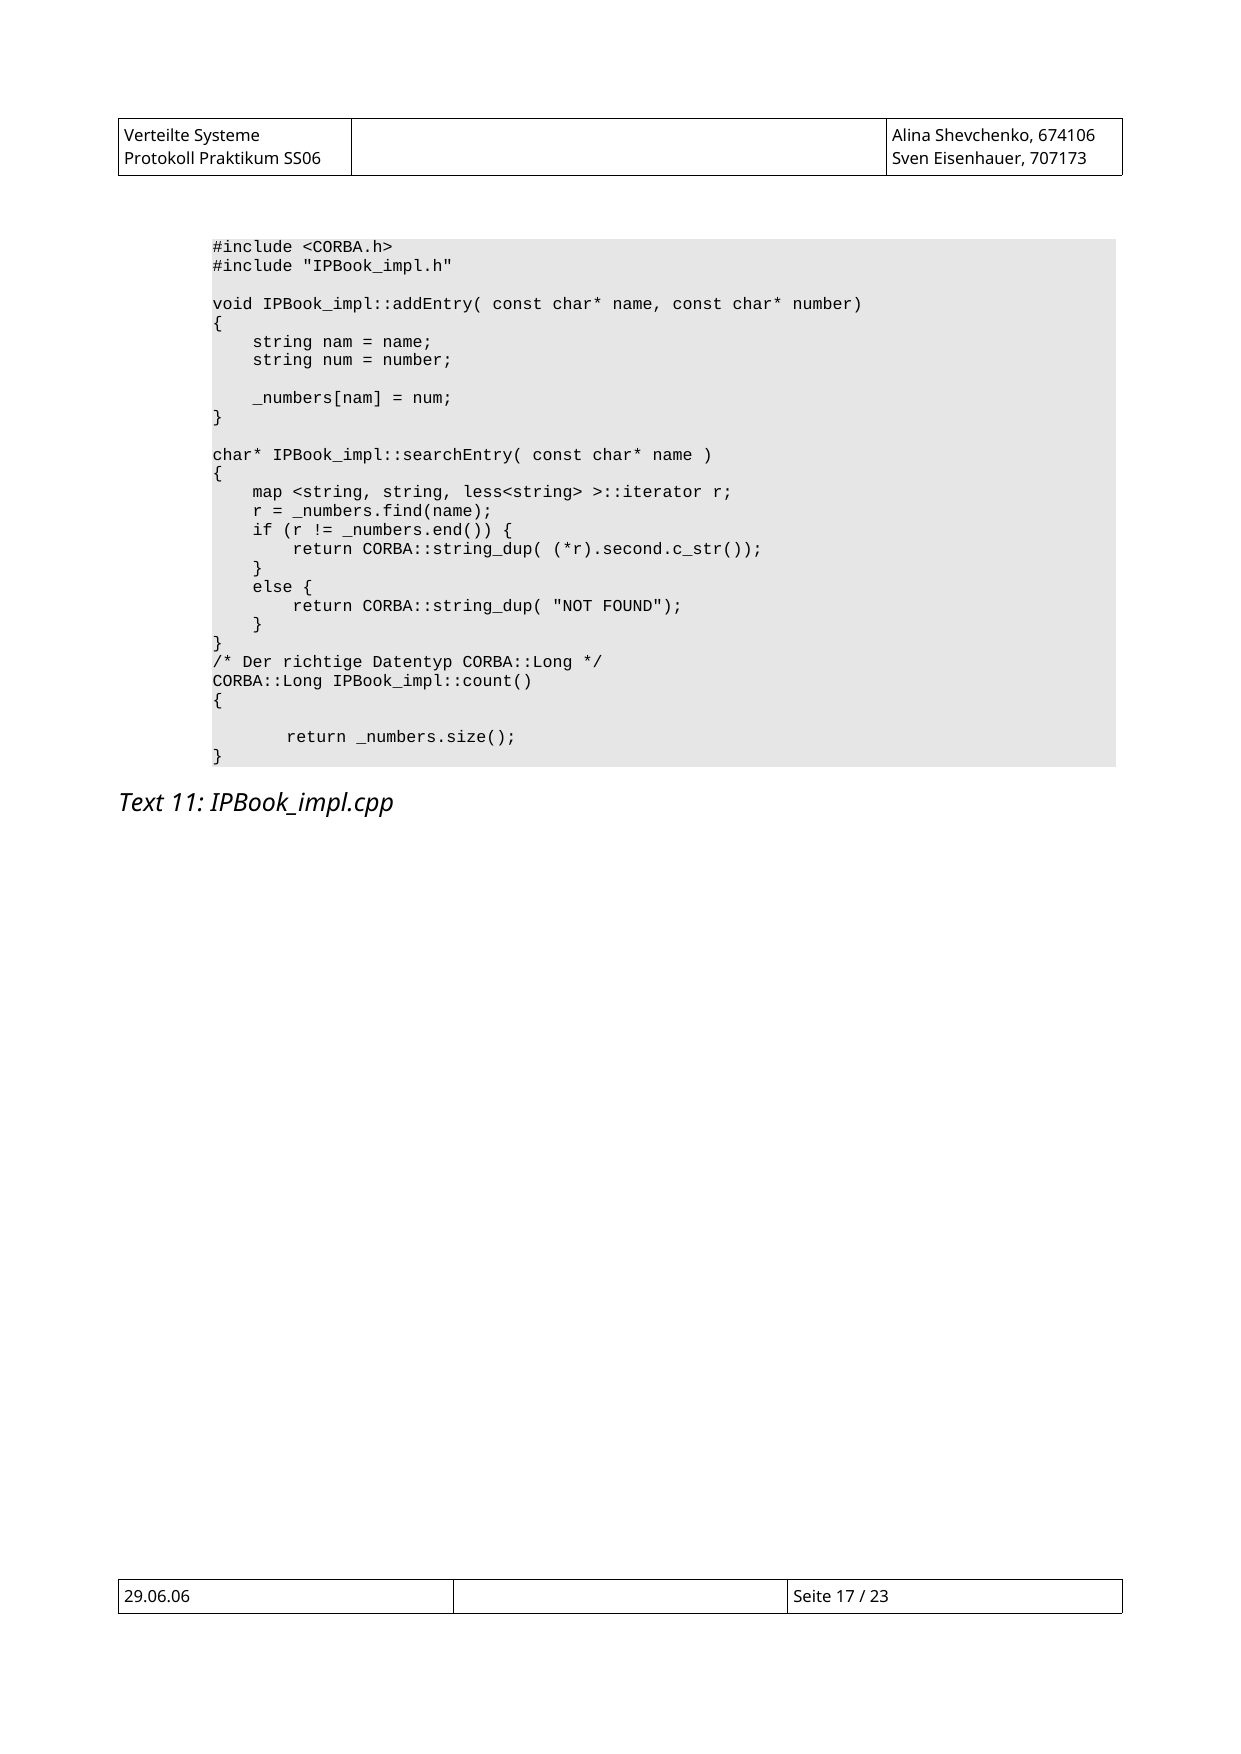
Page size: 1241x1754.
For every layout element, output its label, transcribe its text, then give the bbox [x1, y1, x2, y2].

table_header #include <CORBA.h> #include "IPBook_impl.h" void IPBook_impl::addEntry( const char* name, const char* number) { string nam = name; string num = number; _numbers[nam] = num; } char* IPBook_impl::searchEntry( const char* name ) { map <string, string, less<string> >::iterator r; r = _numbers.find(name); if (r != _numbers.end()) { return CORBA::string_dup( (*r).second.c_str()); } else { return CORBA::string_dup( "NOT FOUND"); } } /* Der richtige Datentyp CORBA::Long */ CORBA::Long IPBook_impl::count() { return _numbers.size(); } [118, 233, 1122, 772]
text Text 11: IPBook_impl.cpp [118, 785, 1122, 819]
